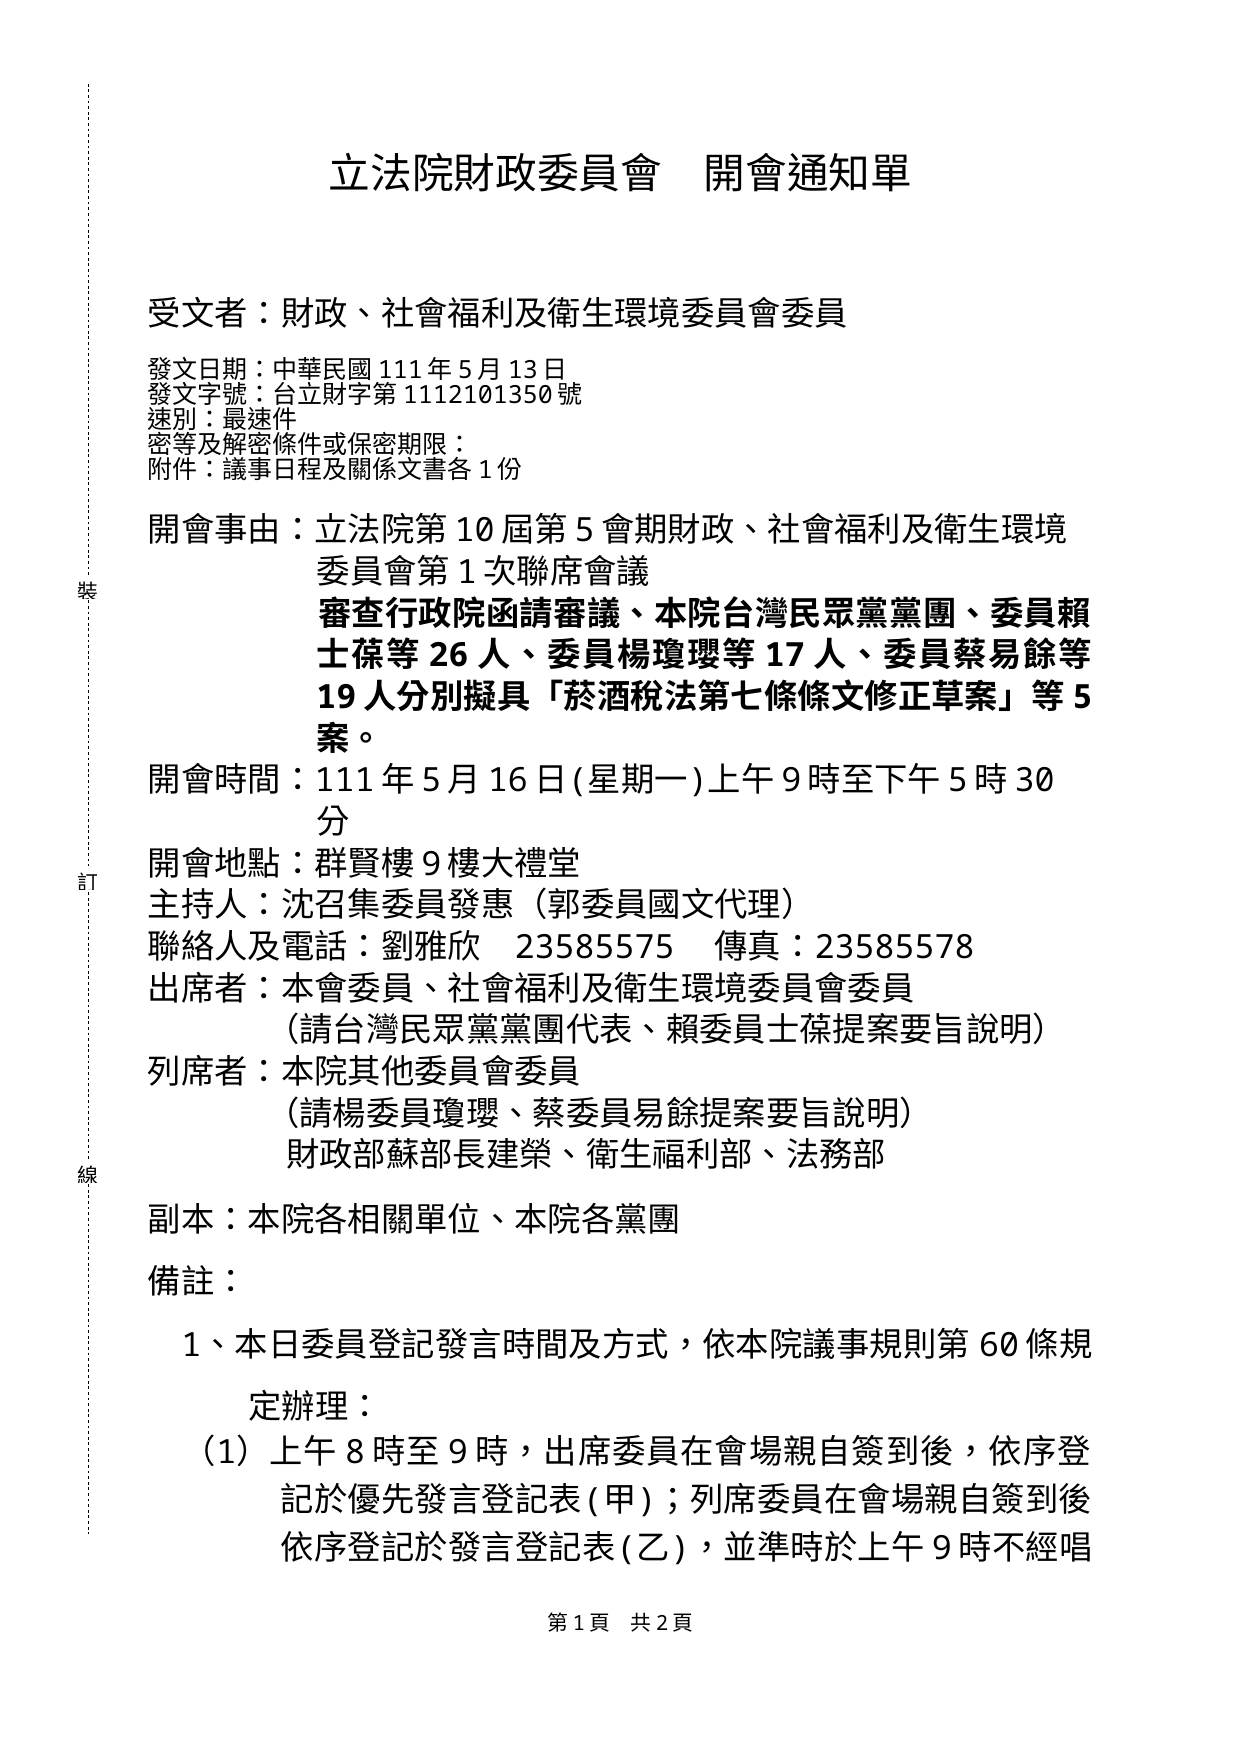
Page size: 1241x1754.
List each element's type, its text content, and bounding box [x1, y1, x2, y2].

text （請楊委員瓊瓔、蔡委員易餘提案要旨說明） [266, 1092, 1092, 1133]
text 主持人：沈召集委員發惠（郭委員國文代理） [148, 883, 1092, 925]
text 受文者：財政、社會福利及衛生環境委員會委員 [148, 296, 1092, 333]
text 副本：本院各相關單位、本院各黨團 [148, 1175, 1092, 1237]
text 開會時間：111年5月16日(星期一)上午9時至下午5時30分 [148, 758, 1092, 842]
title 立法院財政委員會 開會通知單 [148, 158, 1092, 233]
text （請台灣民眾黨黨團代表、賴委員士葆提案要旨說明） [266, 1008, 1092, 1050]
text 密等及解密條件或保密期限： [148, 433, 1092, 458]
text 聯絡人及電話：劉雅欣 23585575 傳真：23585578 [148, 925, 1092, 967]
text 財政部蘇部長建榮、衛生福利部、法務部 [266, 1133, 1092, 1175]
text 發文字號：台立財字第1112101350號 [148, 383, 1092, 408]
text 附件：議事日程及關係文書各1份 [148, 458, 1092, 483]
text 審查行政院函請審議、本院台灣民眾黨黨團、委員賴士葆等26人、委員楊瓊瓔等17人、委員蔡易餘等19人分別擬具「菸酒稅法第七條條文修正草案」等5案。 [316, 592, 1092, 758]
text 發文日期：中華民國111年5月13日 [148, 358, 1092, 383]
text 備註： [148, 1237, 1092, 1300]
text 速別：最速件 [148, 408, 1092, 433]
list 上午8時至9時，出席委員在會場親自簽到後，依序登記於優先發言登記表(甲)；列席委員在會場親自簽到後依序登記於發言登記表(乙)，並準時於上午9時不經唱 [183, 1425, 1092, 1569]
text 開會地點：群賢樓9樓大禮堂 [148, 842, 1092, 883]
text 開會事由：立法院第10屆第5會期財政、社會福利及衛生環境委員會第1次聯席會議 [148, 508, 1092, 592]
list 本日委員登記發言時間及方式，依本院議事規則第60條規定辦理： [181, 1300, 1092, 1425]
text 出席者：本會委員、社會福利及衛生環境委員會委員 [148, 967, 1092, 1008]
text 列席者：本院其他委員會委員 [148, 1050, 1092, 1092]
